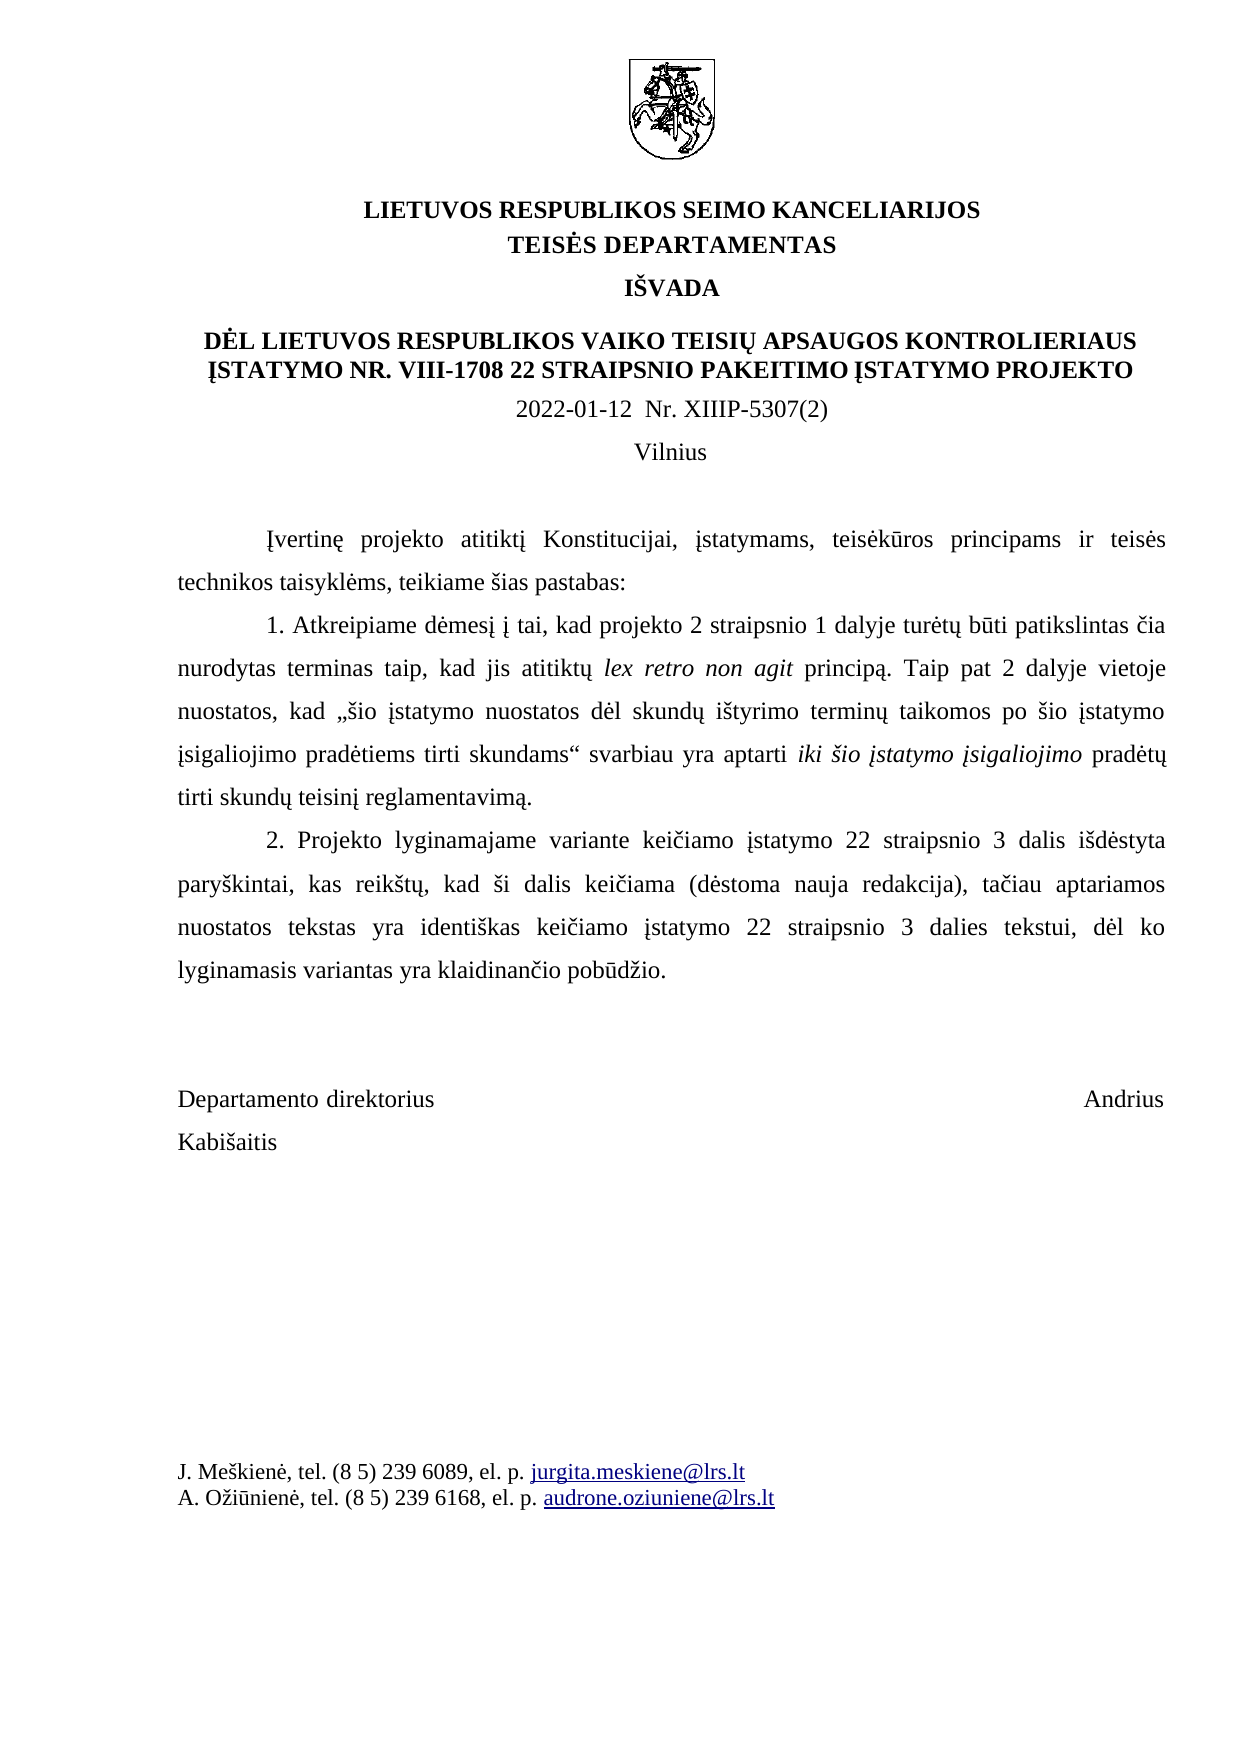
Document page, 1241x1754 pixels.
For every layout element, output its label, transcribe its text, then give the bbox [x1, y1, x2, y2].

text 2. Projekto lyginamajame variante keičiamo įstatymo 22 straipsnio 3 dalis išdėstyta paryškintai, kas reikštų, kad ši dalis keičiama (dėstoma nauja redakcija), tačiau aptariamos nuostatos tekstas yra identiškas keičiamo įstatymo 22 straipsnio 3 dalies tekstui, dėl ko lyginamasis variantas yra klaidinančio pobūdžio. [177, 826, 1167, 984]
text LIETUVOS RESPUBLIKOS SEIMO KANCELIARIJOS [177, 195, 1167, 223]
text Vilnius [177, 437, 1167, 466]
text Departamento direktorius Andrius Kabišaitis [177, 1084, 1167, 1156]
text DĖL LIETUVOS RESPUBLIKOS VAIKO TEISIŲ APSAUGOS KONTROLIERIAUS ĮSTATYMO NR. VIII-1708 22 STRAIPSNIO PAKEITIMO įstatymo projekto [177, 326, 1164, 384]
text J. Meškienė, tel. (8 5) 239 6089, el. p. jurgita.meskiene@lrs.lt [177, 1458, 1167, 1484]
text A. Ožiūnienė, tel. (8 5) 239 6168, el. p. audrone.oziuniene@lrs.lt [177, 1484, 1167, 1511]
text 1. Atkreipiame dėmesį į tai, kad projekto 2 straipsnio 1 dalyje turėtų būti patikslintas čia nurodytas terminas taip, kad jis atitiktų lex retro non agit principą. Taip pat 2 dalyje vietoje nuostatos, kad „šio įstatymo nuostatos dėl skundų ištyrimo terminų taikomos po šio įstatymo įsigaliojimo pradėtiems tirti skundams“ svarbiau yra aptarti iki šio įstatymo įsigaliojimo pradėtų tirti skundų teisinį reglamentavimą. [177, 610, 1167, 811]
text IŠVADA [177, 273, 1167, 302]
text Įvertinę projekto atitiktį Konstitucijai, įstatymams, teisėkūros principams ir teisės technikos taisyklėms, teikiame šias pastabas: [177, 524, 1167, 596]
text TEISĖS DEPARTAMENTAS [177, 230, 1167, 258]
text 2022-01-12 Nr. XIIIP-5307(2) [177, 394, 1167, 423]
